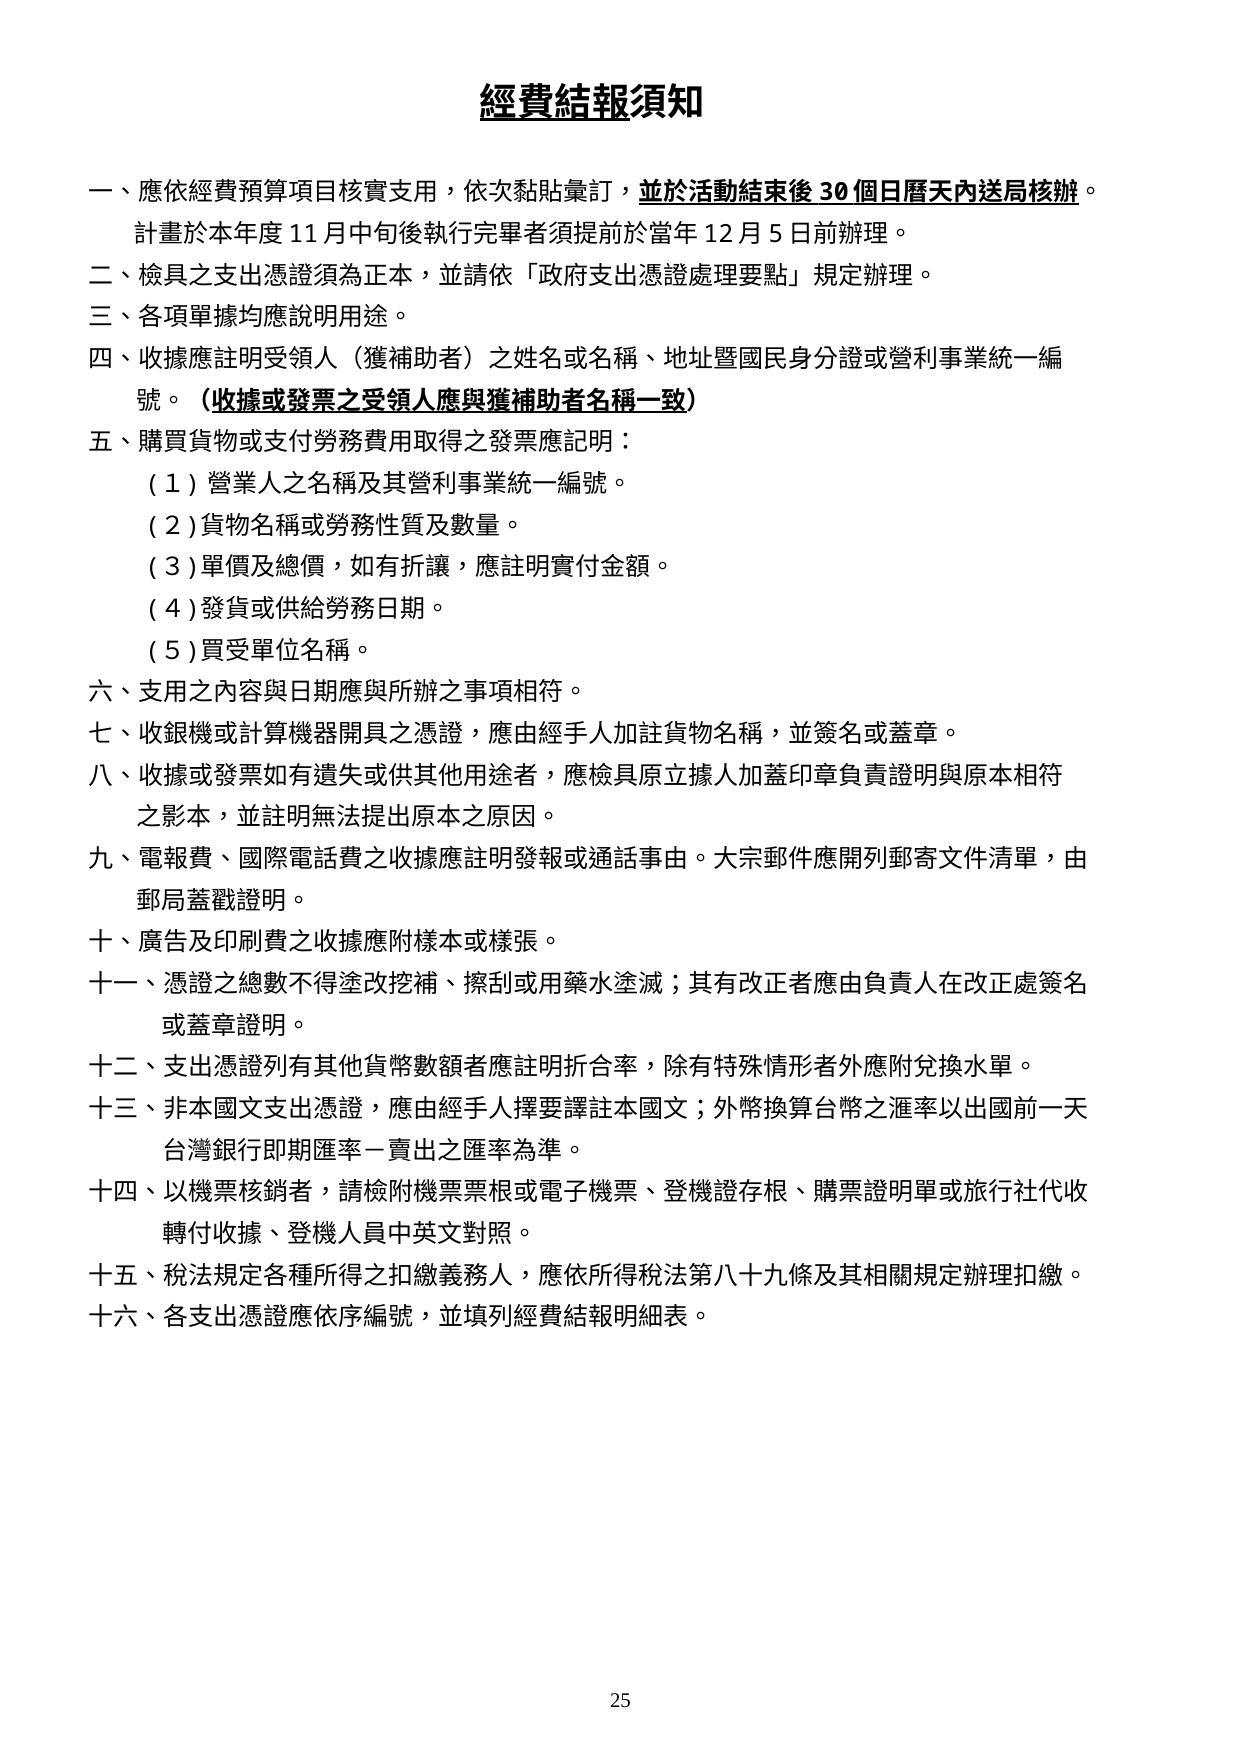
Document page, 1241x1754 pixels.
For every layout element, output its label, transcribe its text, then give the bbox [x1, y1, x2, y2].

text (３)單價及總價，如有折讓，應註明實付金額。 [145, 542, 1020, 584]
text 十一、憑證之總數不得塗改挖補、擦刮或用藥水塗滅；其有改正者應由負責人在改正處簽名或蓋章證明。 [89, 959, 1099, 1042]
text 四、收據應註明受領人（獲補助者）之姓名或名稱、地址暨國民身分證或營利事業統一編號。（收據或發票之受領人應與獲補助者名稱一致） [89, 334, 1087, 417]
text 十五、稅法規定各種所得之扣繳義務人，應依所得稅法第八十九條及其相關規定辦理扣繳。 [89, 1251, 1099, 1292]
text (５)買受單位名稱。 [145, 626, 1020, 667]
text 九、電報費、國際電話費之收據應註明發報或通話事由。大宗郵件應開列郵寄文件清單，由郵局蓋戳證明。 [89, 834, 1099, 917]
text 一、應依經費預算項目核實支用，依次黏貼彙訂，並於活動結束後30個日曆天內送局核辦。計畫於本年度11月中旬後執行完畢者須提前於當年12月5日前辦理。 [89, 167, 1112, 251]
text 十、廣告及印刷費之收據應附樣本或樣張。 [89, 917, 1020, 959]
text 二、檢具之支出憑證須為正本，並請依「政府支出憑證處理要點」規定辦理。 [89, 251, 1112, 292]
text 八、收據或發票如有遺失或供其他用途者，應檢具原立據人加蓋印章負責證明與原本相符之影本，並註明無法提出原本之原因。 [89, 751, 1087, 834]
text (４)發貨或供給勞務日期。 [145, 584, 1020, 626]
text (１) 營業人之名稱及其營利事業統一編號。 [145, 459, 1020, 501]
text 十六、各支出憑證應依序編號，並填列經費結報明細表。 [89, 1292, 1020, 1334]
text 十四、以機票核銷者，請檢附機票票根或電子機票、登機證存根、購票證明單或旅行社代收轉付收據、登機人員中英文對照。 [89, 1167, 1099, 1251]
text 五、購買貨物或支付勞務費用取得之發票應記明： [89, 417, 1020, 459]
text 十二、支出憑證列有其他貨幣數額者應註明折合率，除有特殊情形者外應附兌換水單。 [89, 1042, 1099, 1084]
text 七、收銀機或計算機器開具之憑證，應由經手人加註貨物名稱，並簽名或蓋章。 [89, 709, 1020, 751]
text 三、各項單據均應說明用途。 [89, 292, 1020, 334]
text 六、支用之內容與日期應與所辦之事項相符。 [89, 667, 1020, 709]
text (２)貨物名稱或勞務性質及數量。 [145, 501, 1020, 542]
text 十三、非本國文支出憑證，應由經手人擇要譯註本國文；外幣換算台幣之滙率以出國前一天台灣銀行即期匯率－賣出之匯率為準。 [89, 1084, 1099, 1167]
text 經費結報須知 [76, 72, 1095, 126]
